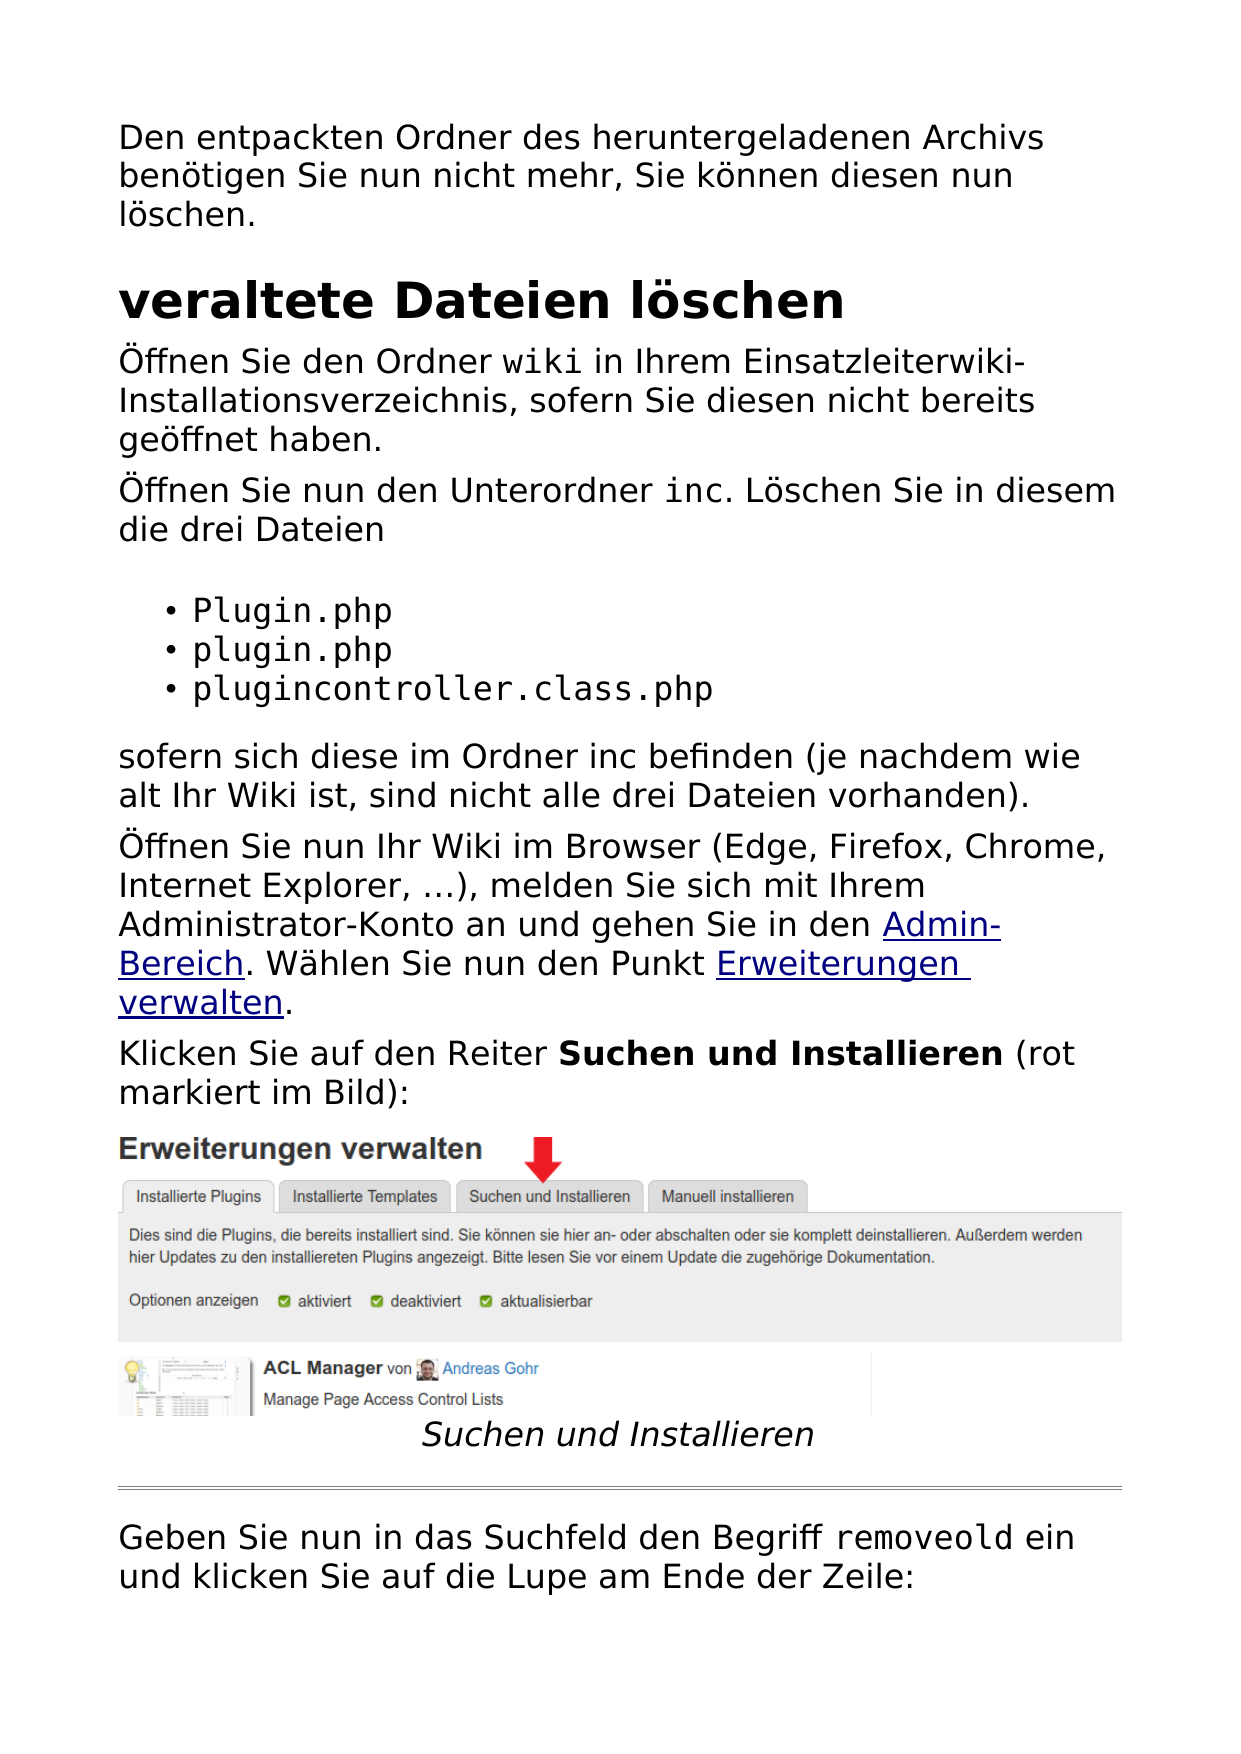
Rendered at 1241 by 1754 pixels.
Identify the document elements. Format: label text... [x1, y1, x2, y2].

list plugincontroller.class.php [177, 669, 1122, 708]
subtitle veraltete Dateien löschen [118, 272, 1122, 330]
text Öffnen Sie nun Ihr Wiki im Browser (Edge, Firefox, Chrome, Internet Explorer, …), melden Sie sich mit Ihrem Administrator-Konto an und gehen Sie in den Admin-Bereich. Wählen Sie nun den Punkt Erweiterungen verwalten. [118, 828, 1122, 1022]
text Klicken Sie auf den Reiter Suchen und Installieren (rot markiert im Bild): [118, 1035, 1122, 1112]
picture [118, 1137, 1123, 1416]
list plugin.php [177, 631, 1122, 669]
text Öffnen Sie den Ordner wiki in Ihrem Einsatzleiterwiki-Installationsverzeichnis, sofern Sie diesen nicht bereits geöffnet haben. [118, 343, 1122, 459]
list Plugin.php [177, 592, 1122, 631]
text Den entpackten Ordner des heruntergeladenen Archivs benötigen Sie nun nicht mehr, Sie können diesen nun löschen. [118, 118, 1122, 235]
text Geben Sie nun in das Suchfeld den Begriff removeold ein und klicken Sie auf die Lupe am Ende der Zeile: [118, 1518, 1122, 1596]
text Öffnen Sie nun den Unterordner inc. Löschen Sie in diesem die drei Dateien [118, 472, 1122, 550]
text sofern sich diese im Ordner inc befinden (je nachdem wie alt Ihr Wiki ist, sind nicht alle drei Dateien vorhanden). [118, 738, 1122, 815]
text Suchen und Installieren [118, 1416, 1122, 1455]
